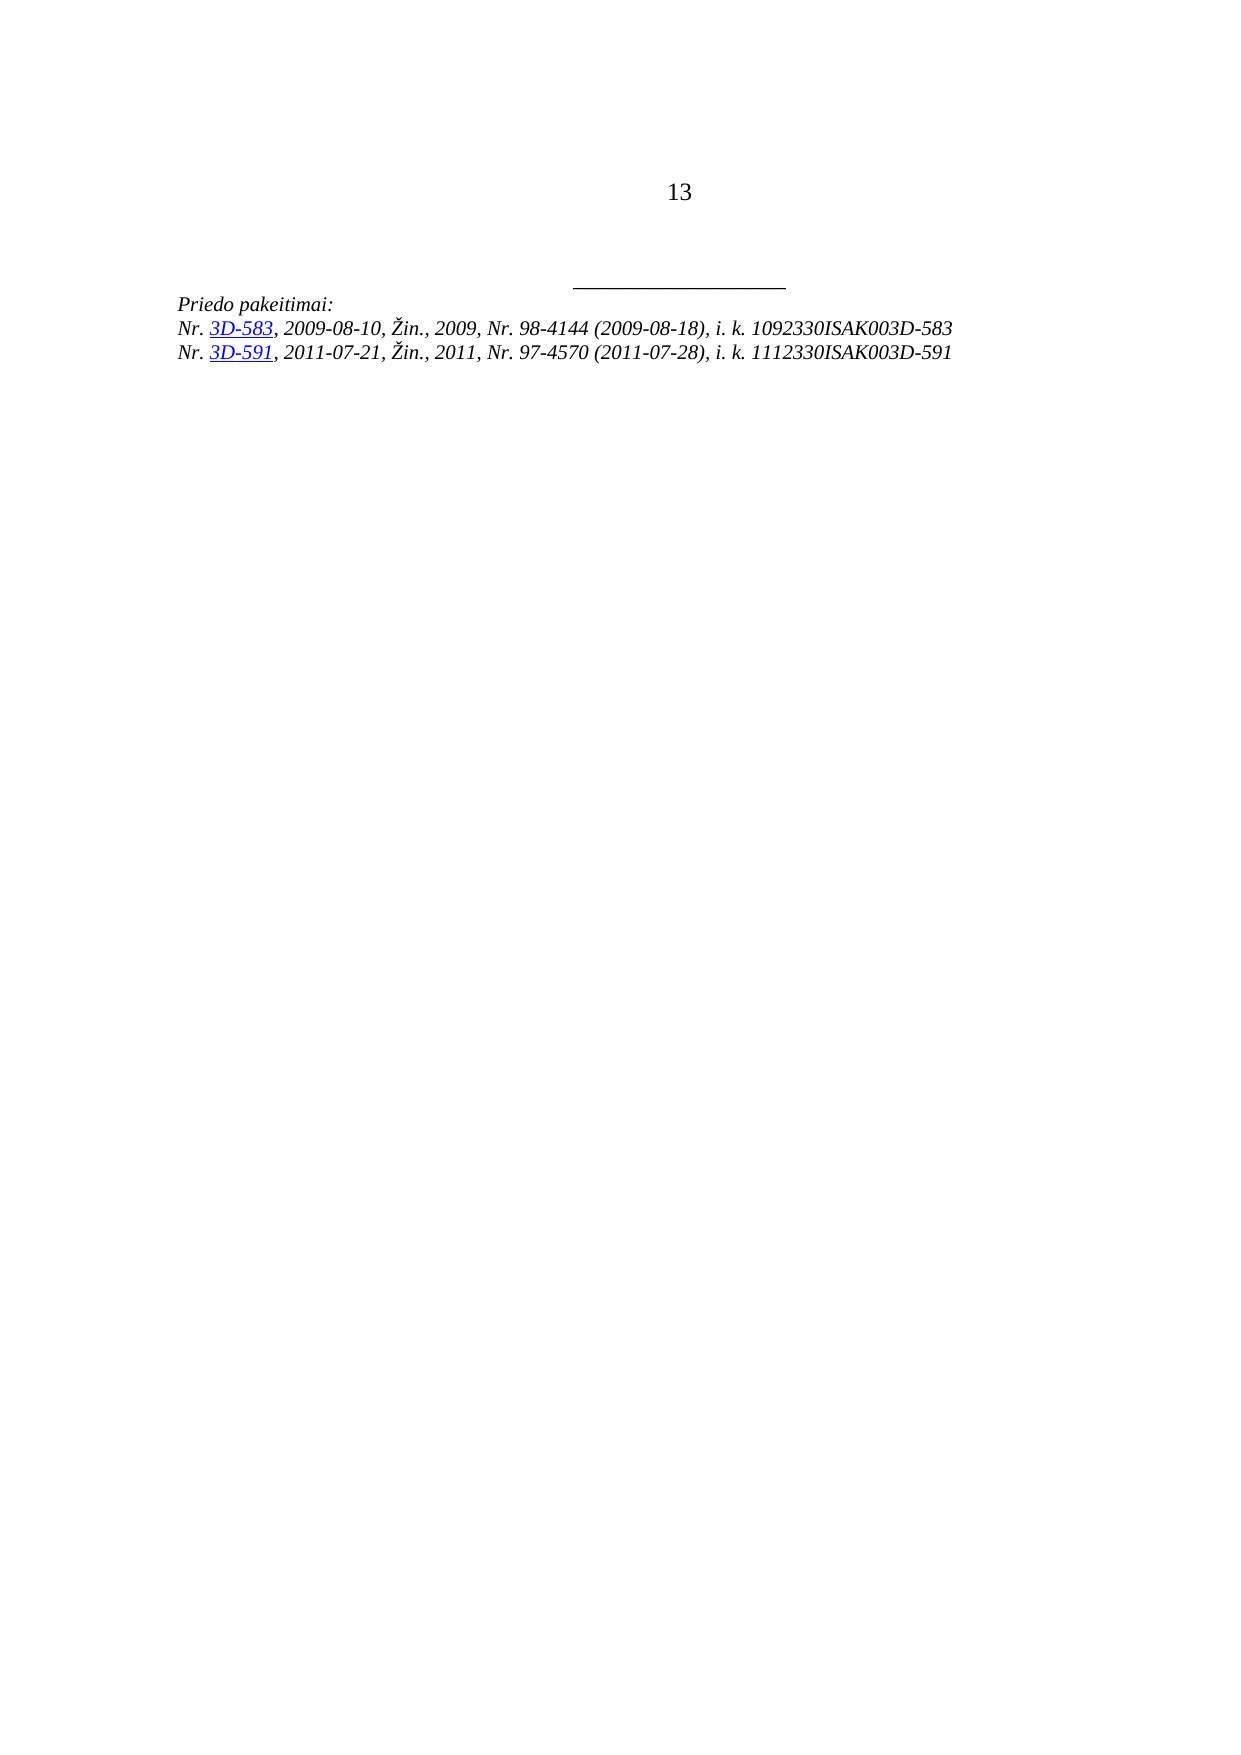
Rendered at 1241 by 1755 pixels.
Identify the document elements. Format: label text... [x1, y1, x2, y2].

text Nr. 3D-583, 2009-08-10, Žin., 2009, Nr. 98-4144 (2009-08-18), i. k. 1092330ISAK003D-583 [177, 316, 1181, 340]
text Priedo pakeitimai: [177, 292, 1181, 316]
text Nr. 3D-591, 2011-07-21, Žin., 2011, Nr. 97-4570 (2011-07-28), i. k. 1112330ISAK003D-591 [177, 340, 1181, 364]
text _________________ [177, 263, 1181, 292]
